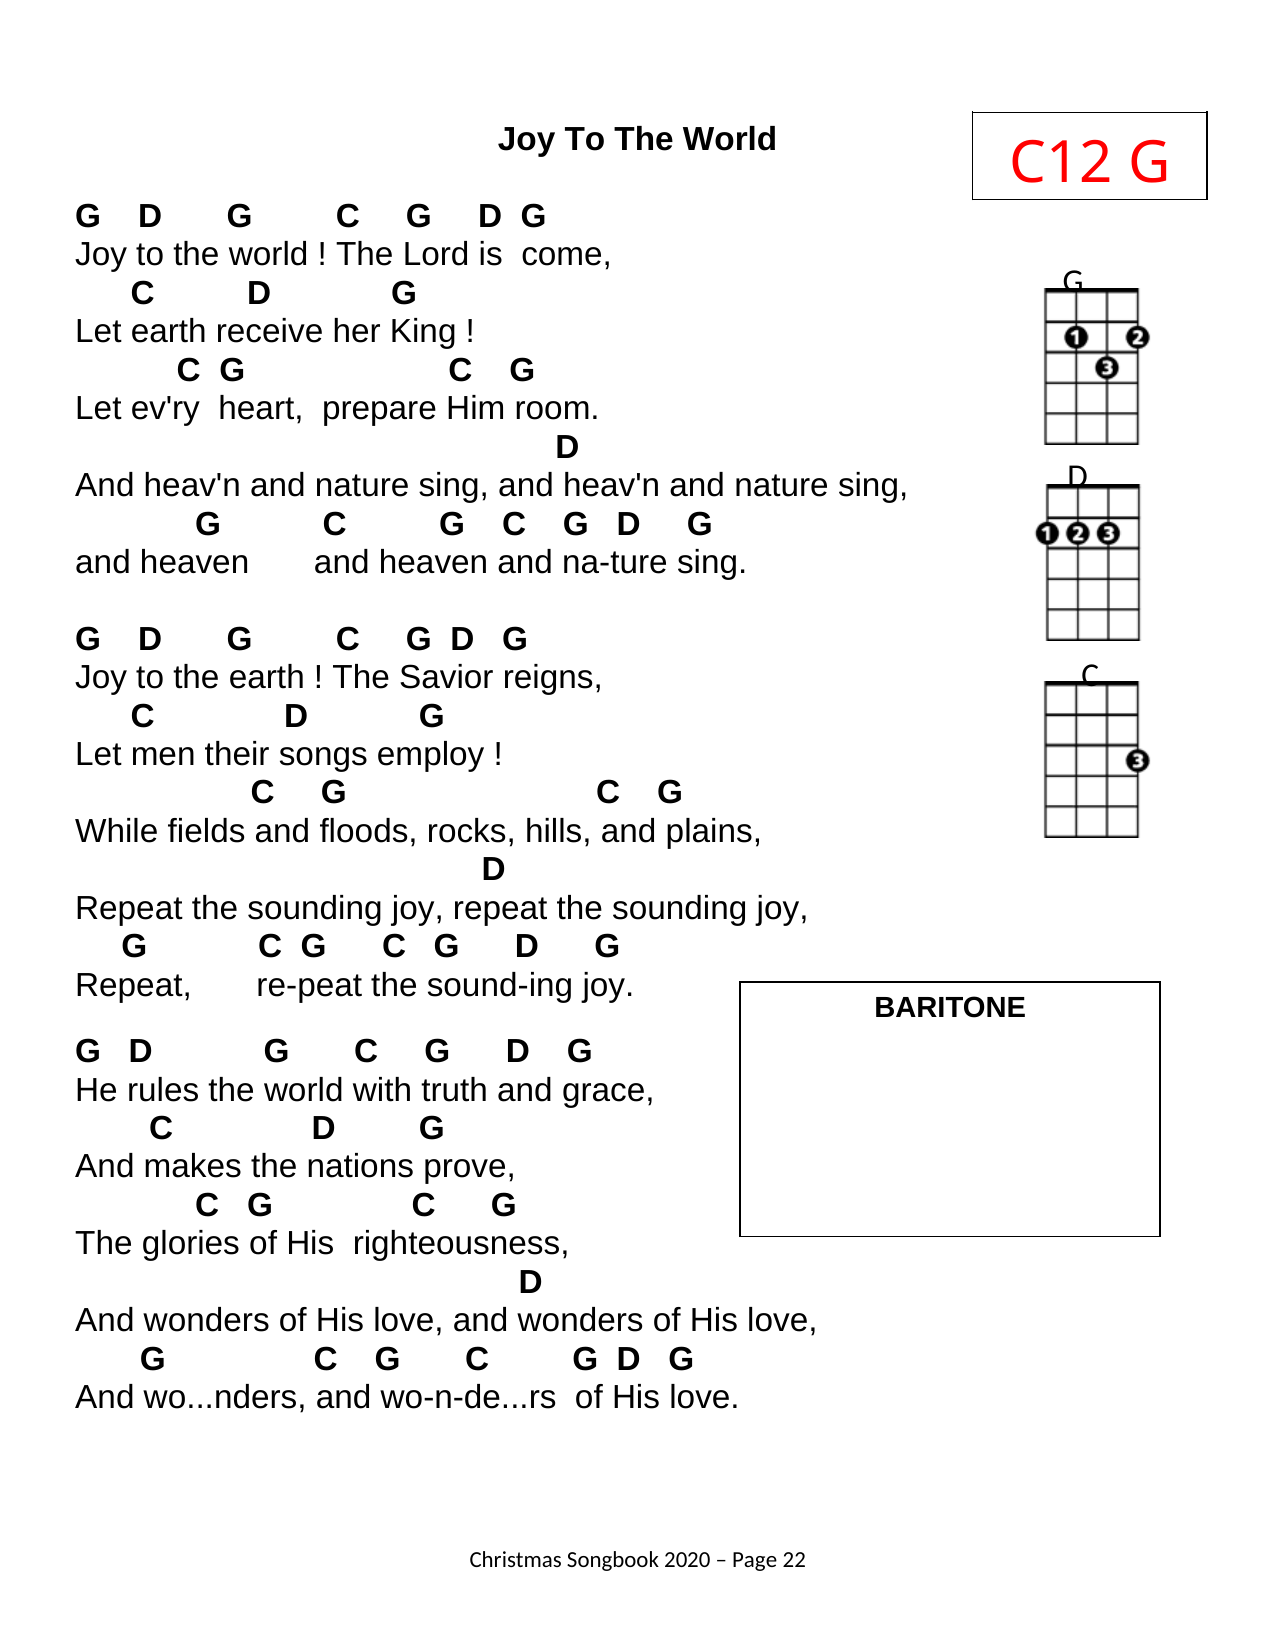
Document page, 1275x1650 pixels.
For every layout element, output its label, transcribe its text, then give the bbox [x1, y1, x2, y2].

text C D G [75, 1108, 739, 1147]
text C D G [75, 696, 1030, 734]
text [1153, 696, 1200, 734]
text G C G C G D G [75, 1339, 1200, 1377]
text [1153, 350, 1200, 388]
text BARITONE [756, 990, 1144, 1023]
text He rules the world with truth and grace, [75, 1070, 739, 1108]
text And makes the nations prove, [75, 1147, 739, 1185]
text Repeat, re-peat the sound-ing joy. [75, 965, 1200, 1003]
text [1154, 503, 1200, 542]
text and heaven and heaven and na-ture sing. [75, 542, 1032, 580]
text G D G C G D G [75, 1031, 739, 1070]
text Let earth receive her King ! [75, 311, 1030, 350]
text G D G C G D G [75, 619, 1200, 657]
text Joy to the world ! The Lord is come, [75, 234, 1200, 273]
text [1153, 388, 1200, 427]
text While fields and floods, rocks, hills, and plains, [75, 811, 1200, 849]
text Joy to the earth ! The Savior reigns, [75, 657, 1200, 696]
text [1154, 542, 1200, 580]
text Let ev'ry heart, prepare Him room. [75, 388, 1030, 427]
text C G C G [75, 773, 1030, 811]
text Let men their songs employ ! [75, 734, 1030, 773]
text G D G C G D G [75, 196, 1200, 234]
text G C G C G D G [75, 926, 1200, 965]
text And wo...nders, and wo-n-de...rs of His love. [75, 1377, 1200, 1416]
text [1161, 1070, 1200, 1108]
text D [75, 427, 1200, 465]
text Repeat the sounding joy, repeat the sounding joy, [75, 888, 1200, 926]
text The glories of His righteousness, [75, 1223, 1200, 1262]
text D [75, 849, 1200, 888]
text C12 G [988, 120, 1191, 191]
text Repeat, re-peat the sound-ing joy. [741, 983, 1159, 1236]
text G C G C G D G [75, 503, 1032, 542]
text Joy To The World [75, 119, 972, 158]
text [1161, 1031, 1200, 1070]
text [1161, 1147, 1200, 1185]
text C D G [1066, 273, 1200, 311]
text C G C G [75, 1185, 739, 1223]
text And heav'n and nature sing, and heav'n and nature sing, [75, 465, 1200, 503]
text [1161, 1108, 1200, 1147]
text [1153, 311, 1200, 350]
text And wonders of His love, and wonders of His love, [75, 1300, 1200, 1339]
text [1161, 1185, 1200, 1223]
text [1153, 773, 1200, 811]
text [1153, 734, 1200, 773]
text [973, 113, 1206, 199]
text C D G [75, 273, 1066, 311]
text D [75, 1262, 1200, 1300]
text C G C G [75, 350, 1030, 388]
